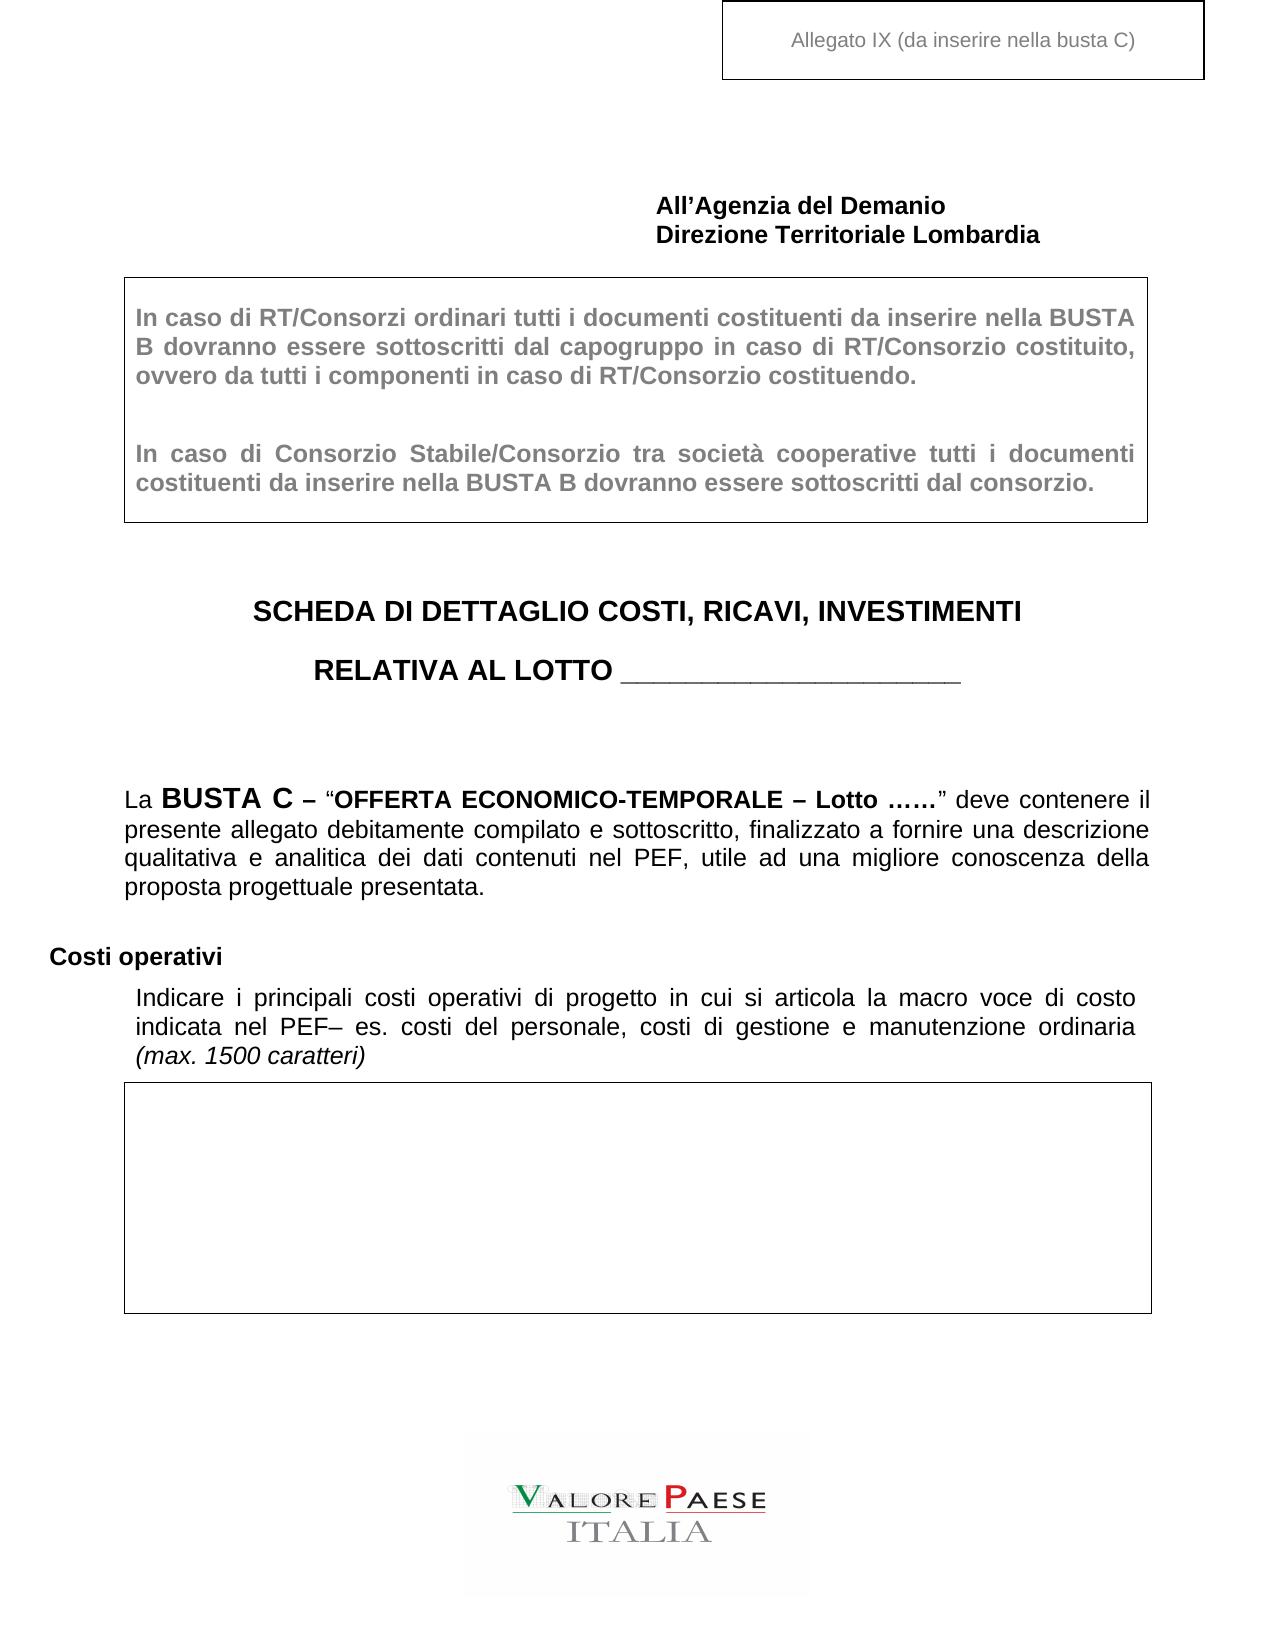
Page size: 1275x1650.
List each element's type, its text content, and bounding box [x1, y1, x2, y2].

table_header In caso di RT/Consorzi ordinari tutti i documenti costituenti da inserire nella BUSTA B dovranno essere sottoscritti dal capogruppo in caso di RT/Consorzio costituito, ovvero da tutti i componenti in caso di RT/Consorzio costituendo. In caso di Consorzio Stabile/Consorzio tra società cooperative tutti i documenti costituenti da inserire nella BUSTA B dovranno essere sottoscritti dal consorzio. [125, 278, 1147, 522]
table_header Indicare i principali costi operativi di progetto in cui si articola la macro voce di costo indicata nel PEF– es. costi del personale, costi di gestione e manutenzione ordinaria (max. 1500 caratteri) [124, 984, 1148, 1082]
text RELATIVA AL LOTTO _____________________ [124, 653, 1151, 686]
text SCHEDA DI DETTAGLIO COSTI, RICAVI, INVESTIMENTI [124, 594, 1151, 628]
text Costi operativi [49, 942, 1151, 971]
table_cell [125, 1083, 1151, 1313]
text Allegato IX (da inserire nella busta C) [738, 28, 1188, 52]
text La BUSTA C – “OFFERTA ECONOMICO-TEMPORALE – Lotto ……” deve contenere il presente allegato debitamente compilato e sottoscritto, finalizzato a fornire una descrizione qualitativa e analitica dei dati contenuti nel PEF, utile ad una migliore conoscenza della proposta progettuale presentata. [124, 781, 1151, 901]
text All’Agenzia del Demanio [656, 191, 1151, 219]
text Direzione Territoriale Lombardia [656, 219, 1151, 248]
